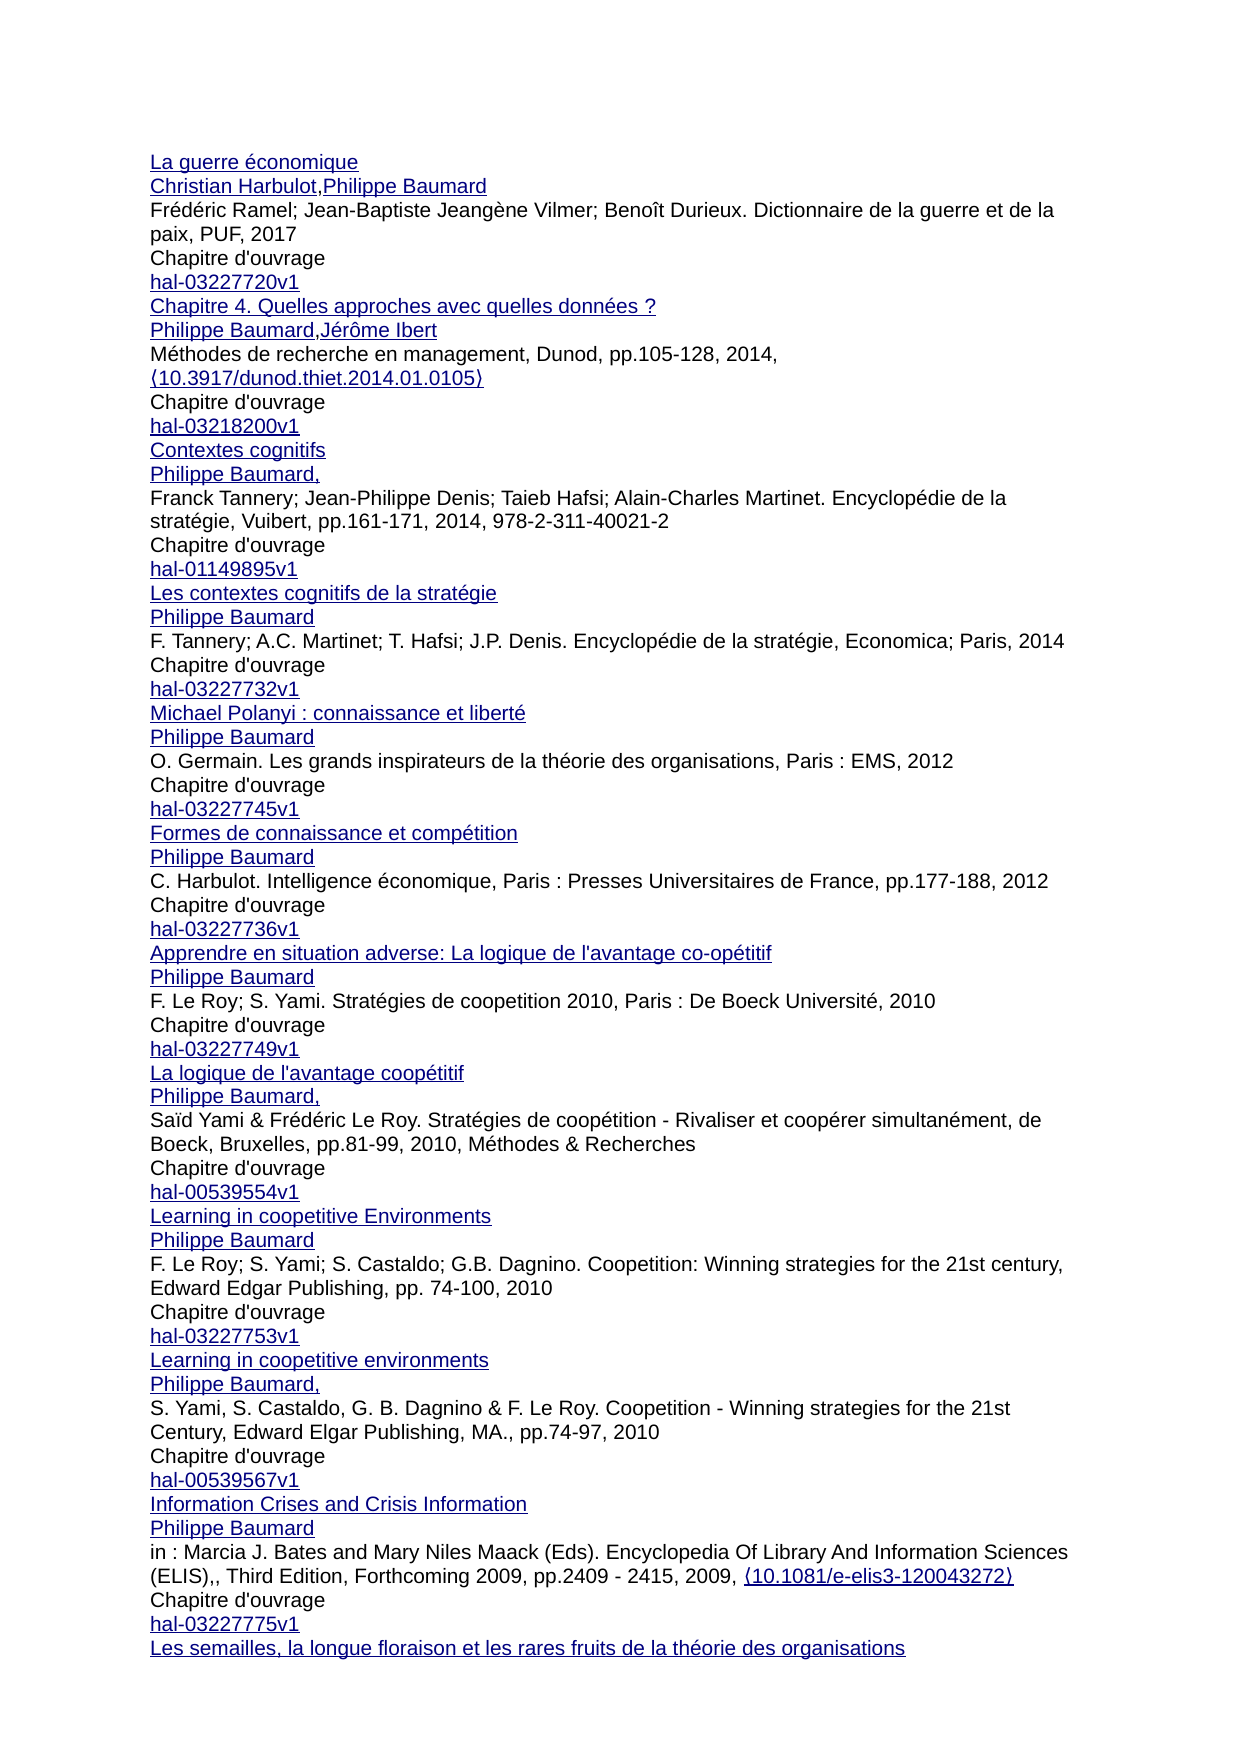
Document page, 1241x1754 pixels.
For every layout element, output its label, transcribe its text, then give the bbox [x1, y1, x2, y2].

table_cell Learning in coopetitive Environments Philippe Baumard F. Le Roy; S. Yami; S. Castaldo; G.B. Dagnino. Coopetition: Winning strategies for the 21st century, Edward Edgar Publishing, pp. 74-100, 2010 Chapitre d'ouvrage hal-03227753v1 [150, 1204, 1090, 1348]
table_cell Information Crises and Crisis Information Philippe Baumard in : Marcia J. Bates and Mary Niles Maack (Eds). Encyclopedia Of Library And Information Sciences (ELIS),, Third Edition, Forthcoming 2009, pp.2409 - 2415, 2009, ⟨10.1081/e-elis3-120043272⟩ Chapitre d'ouvrage hal-03227775v1 [150, 1492, 1090, 1635]
table_cell Apprendre en situation adverse: La logique de l'avantage co-opétitif Philippe Baumard F. Le Roy; S. Yami. Stratégies de coopetition 2010, Paris : De Boeck Université, 2010 Chapitre d'ouvrage hal-03227749v1 [150, 941, 1090, 1060]
table_cell Learning in coopetitive environments Philippe Baumard, S. Yami, S. Castaldo, G. B. Dagnino & F. Le Roy. Coopetition - Winning strategies for the 21st Century, Edward Elgar Publishing, MA., pp.74-97, 2010 Chapitre d'ouvrage hal-00539567v1 [150, 1348, 1090, 1492]
table_cell Les contextes cognitifs de la stratégie Philippe Baumard F. Tannery; A.C. Martinet; T. Hafsi; J.P. Denis. Encyclopédie de la stratégie, Economica; Paris, 2014 Chapitre d'ouvrage hal-03227732v1 [150, 581, 1090, 701]
table_cell Formes de connaissance et compétition Philippe Baumard C. Harbulot. Intelligence économique, Paris : Presses Universitaires de France, pp.177-188, 2012 Chapitre d'ouvrage hal-03227736v1 [150, 821, 1090, 941]
table_cell La logique de l'avantage coopétitif Philippe Baumard, Saïd Yami & Frédéric Le Roy. Stratégies de coopétition - Rivaliser et coopérer simultanément, de Boeck, Bruxelles, pp.81-99, 2010, Méthodes & Recherches Chapitre d'ouvrage hal-00539554v1 [150, 1060, 1090, 1204]
table_cell Contextes cognitifs Philippe Baumard, Franck Tannery; Jean-Philippe Denis; Taieb Hafsi; Alain-Charles Martinet. Encyclopédie de la stratégie, Vuibert, pp.161-171, 2014, 978-2-311-40021-2 Chapitre d'ouvrage hal-01149895v1 [150, 438, 1090, 581]
table_cell Chapitre 4. Quelles approches avec quelles données ? Philippe Baumard,Jérôme Ibert Méthodes de recherche en management, Dunod, pp.105-128, 2014, ⟨10.3917/dunod.thiet.2014.01.0105⟩ Chapitre d'ouvrage hal-03218200v1 [150, 294, 1090, 437]
table_cell Michael Polanyi : connaissance et liberté Philippe Baumard O. Germain. Les grands inspirateurs de la théorie des organisations, Paris : EMS, 2012 Chapitre d'ouvrage hal-03227745v1 [150, 701, 1090, 821]
table_cell Les semailles, la longue floraison et les rares fruits de la théorie des organisations [150, 1635, 1090, 1659]
table_cell La guerre économique Christian Harbulot,Philippe Baumard Frédéric Ramel; Jean-Baptiste Jeangène Vilmer; Benoît Durieux. Dictionnaire de la guerre et de la paix, PUF, 2017 Chapitre d'ouvrage hal-03227720v1 [150, 150, 1090, 294]
